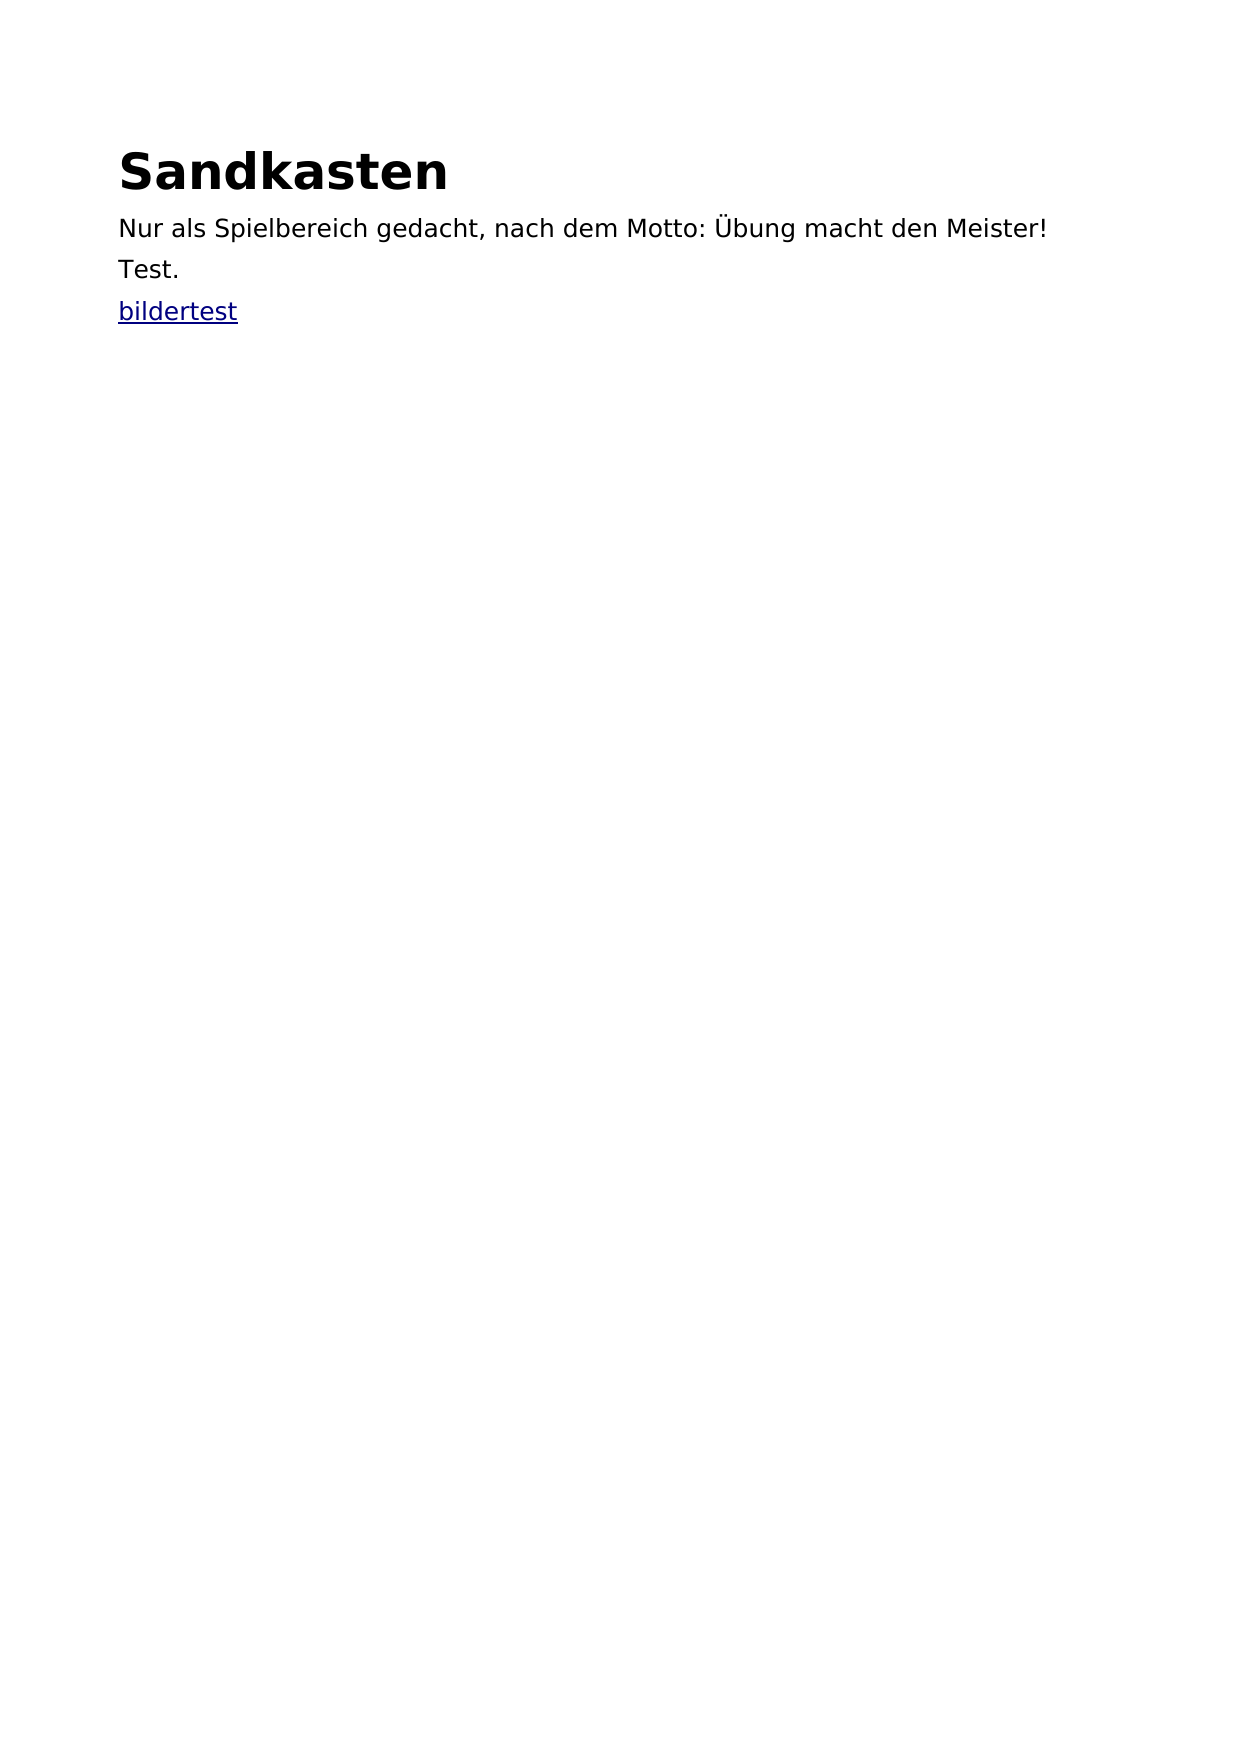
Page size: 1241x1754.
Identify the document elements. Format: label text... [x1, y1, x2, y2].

text Test. [118, 256, 1122, 285]
subtitle Sandkasten [118, 143, 1122, 201]
text Nur als Spielbereich gedacht, nach dem Motto: Übung macht den Meister! [118, 214, 1122, 243]
text bildertest [118, 297, 1122, 326]
